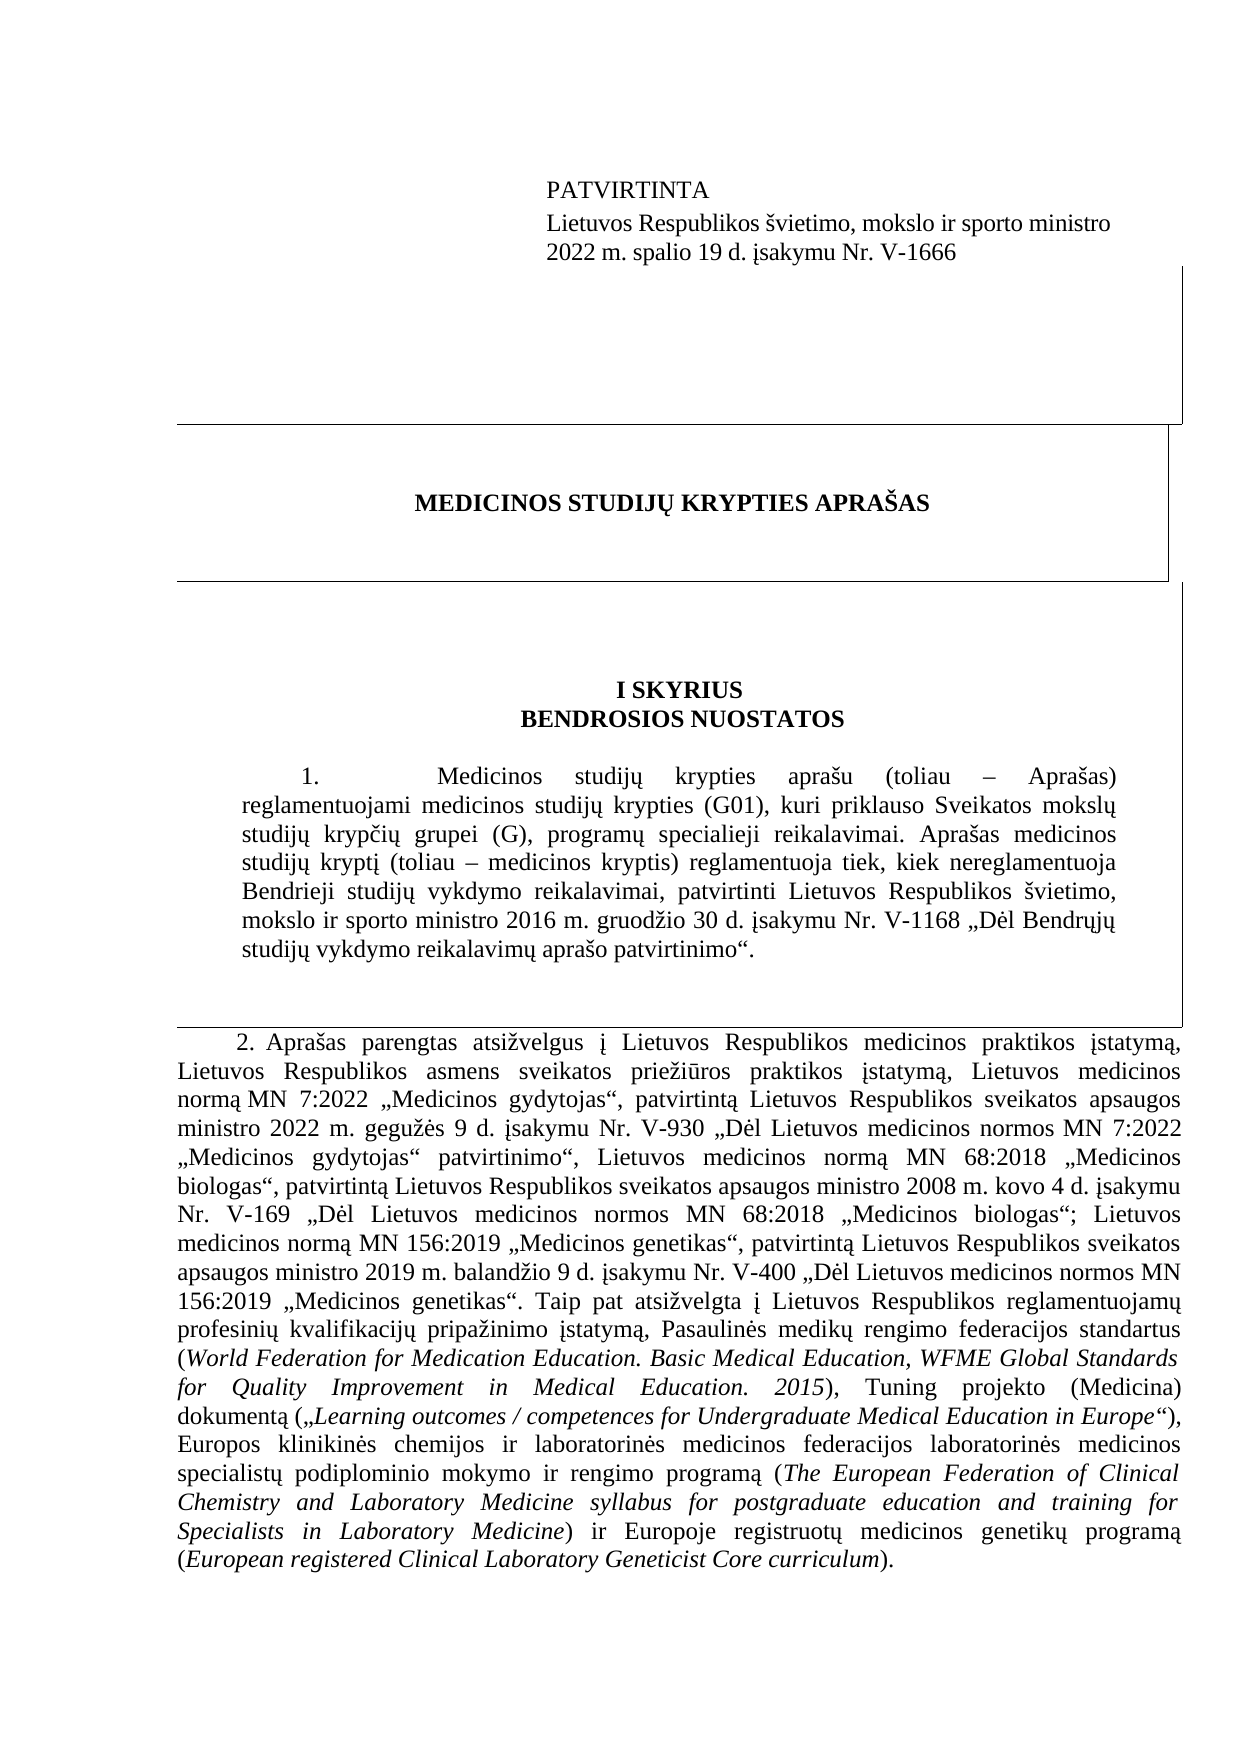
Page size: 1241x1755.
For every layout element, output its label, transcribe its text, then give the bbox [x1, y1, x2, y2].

text 1. Medicinos studijų krypties aprašu (toliau – Aprašas) reglamentuojami medicinos studijų krypties (G01), kuri priklauso Sveikatos mokslų studijų krypčių grupei (G), programų specialieji reikalavimai. Aprašas medicinos studijų kryptį (toliau – medicinos kryptis) reglamentuoja tiek, kiek nereglamentuoja Bendrieji studijų vykdymo reikalavimai, patvirtinti Lietuvos Respublikos švietimo, mokslo ir sporto ministro 2016 m. gruodžio 30 d. įsakymu Nr. V-1168 „Dėl Bendrųjų studijų vykdymo reikalavimų aprašo patvirtinimo“. [177, 761, 1182, 1027]
text PATVIRTINTA [546, 175, 1182, 204]
text MEDICINOS STUDIJŲ KRYPTIES APRAŠAS [177, 424, 1168, 581]
text Lietuvos Respublikos švietimo, mokslo ir sporto ministro [546, 208, 1182, 237]
text 2. Aprašas parengtas atsižvelgus į Lietuvos Respublikos medicinos praktikos įstatymą, Lietuvos Respublikos asmens sveikatos priežiūros praktikos įstatymą, Lietuvos medicinos normą MN 7:2022 „Medicinos gydytojas“, patvirtintą Lietuvos Respublikos sveikatos apsaugos ministro 2022 m. gegužės 9 d. įsakymu Nr. V-930 „Dėl Lietuvos medicinos normos MN 7:2022 „Medicinos gydytojas“ patvirtinimo“, Lietuvos medicinos normą MN 68:2018 „Medicinos biologas“, patvirtintą Lietuvos Respublikos sveikatos apsaugos ministro 2008 m. kovo 4 d. įsakymu Nr. V-169 „Dėl Lietuvos medicinos normos MN 68:2018 „Medicinos biologas“; Lietuvos medicinos normą MN 156:2019 „Medicinos genetikas“, patvirtintą Lietuvos Respublikos sveikatos apsaugos ministro 2019 m. balandžio 9 d. įsakymu Nr. V-400 „Dėl Lietuvos medicinos normos MN 156:2019 „Medicinos genetikas“. Taip pat atsižvelgta į Lietuvos Respublikos reglamentuojamų profesinių kvalifikacijų pripažinimo įstatymą, Pasaulinės medikų rengimo federacijos standartus (World Federation for Medication Education. Basic Medical Education, WFME Global Standards for Quality Improvement in Medical Education. 2015), Tuning projekto (Medicina) dokumentą („Learning outcomes / competences for Undergraduate Medical Education in Europe“), Europos klinikinės chemijos ir laboratorinės medicinos federacijos laboratorinės medicinos specialistų podiplominio mokymo ir rengimo programą (The European Federation of Clinical Chemistry and Laboratory Medicine syllabus for postgraduate education and training for Specialists in Laboratory Medicine) ir Europoje registruotų medicinos genetikų programą (European registered Clinical Laboratory Geneticist Core curriculum). [177, 1027, 1182, 1573]
text 2022 m. spalio 19 d. įsakymu Nr. V-1666 [546, 237, 1182, 266]
text BENDROSIOS NUOSTATOS [177, 704, 1182, 732]
text I SKYRIUS [177, 675, 1182, 704]
